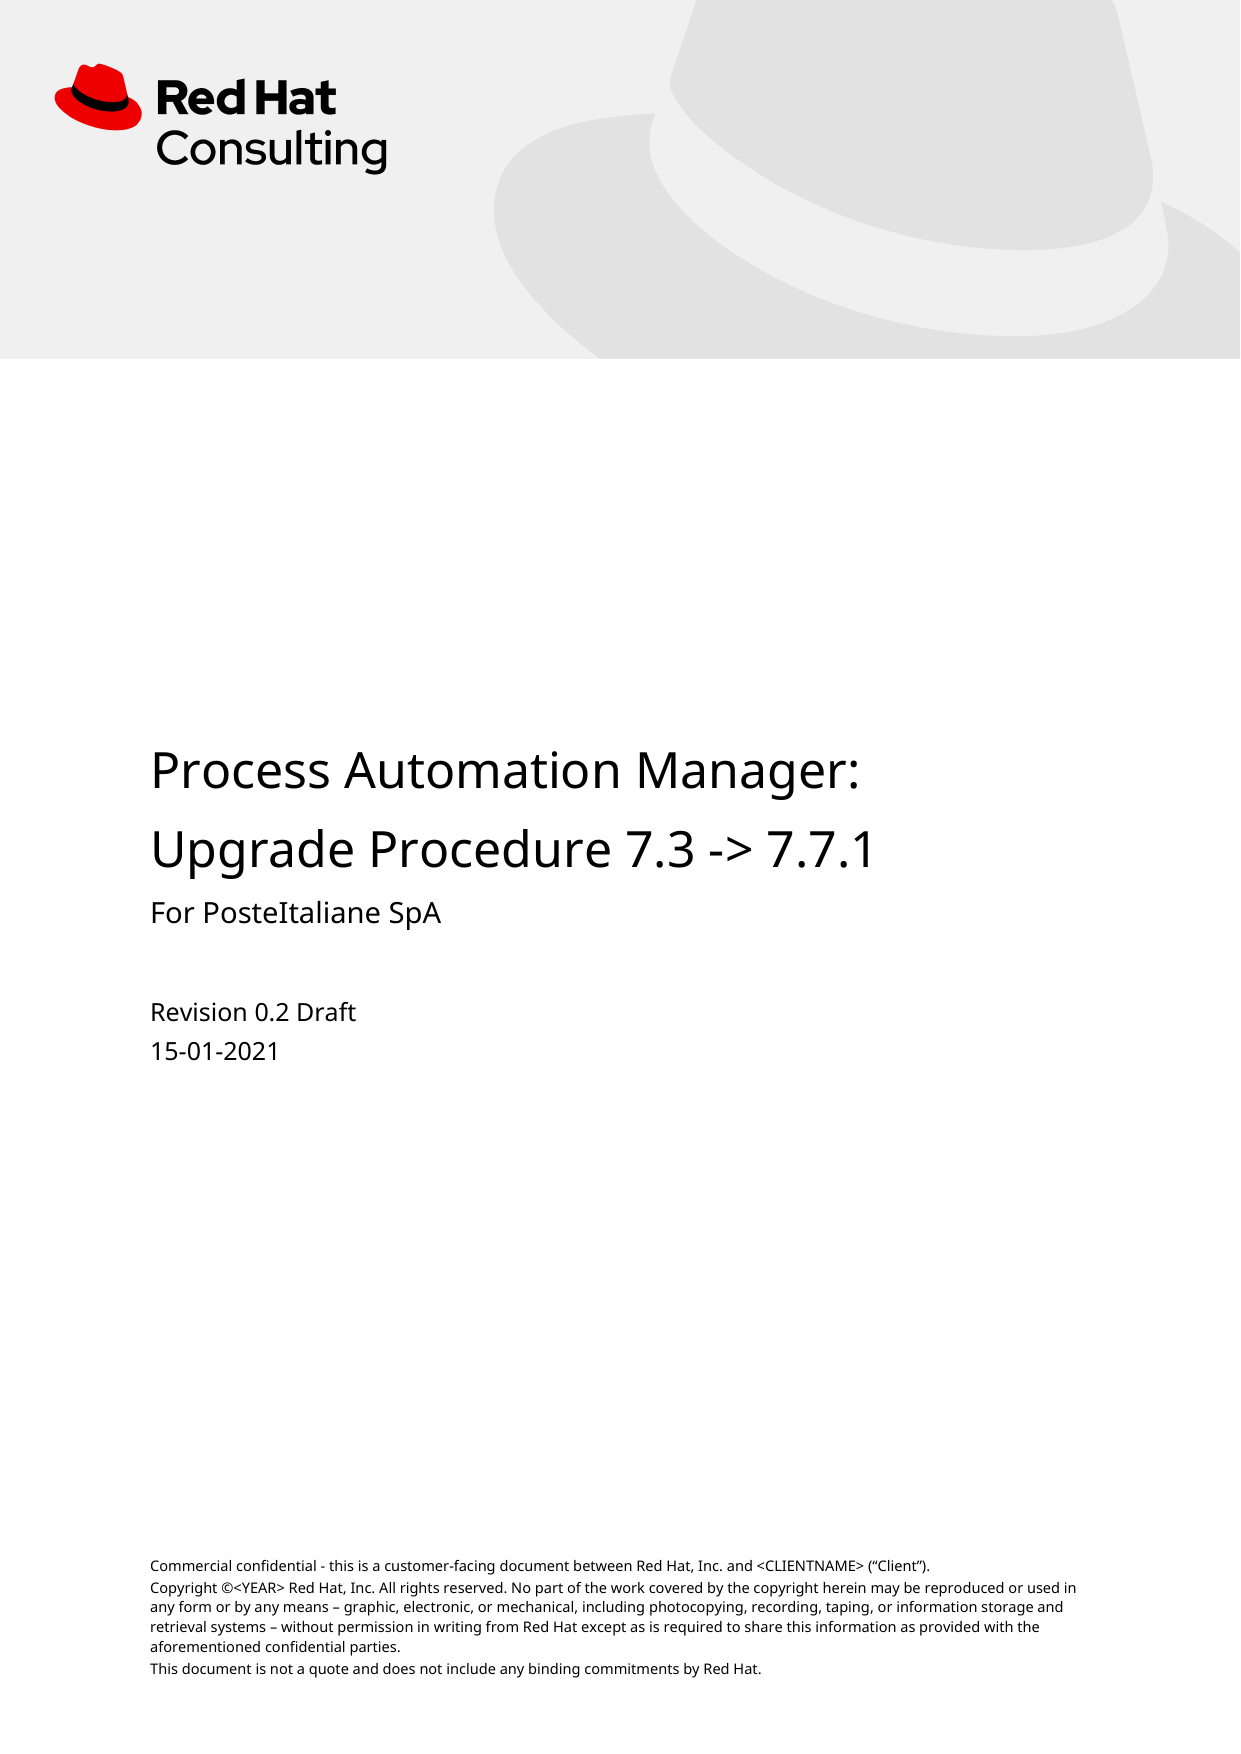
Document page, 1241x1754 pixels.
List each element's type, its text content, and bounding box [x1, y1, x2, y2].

picture [0, 0, 1241, 359]
text 15-01-2021 [150, 1034, 1090, 1068]
title Upgrade Procedure 7.3 -> 7.7.1 [150, 814, 1090, 882]
text Revision 0.2 Draft [150, 994, 1090, 1029]
subtitle For PosteItaliane SpA [150, 892, 1090, 932]
title Process Automation Manager: [150, 736, 1090, 804]
